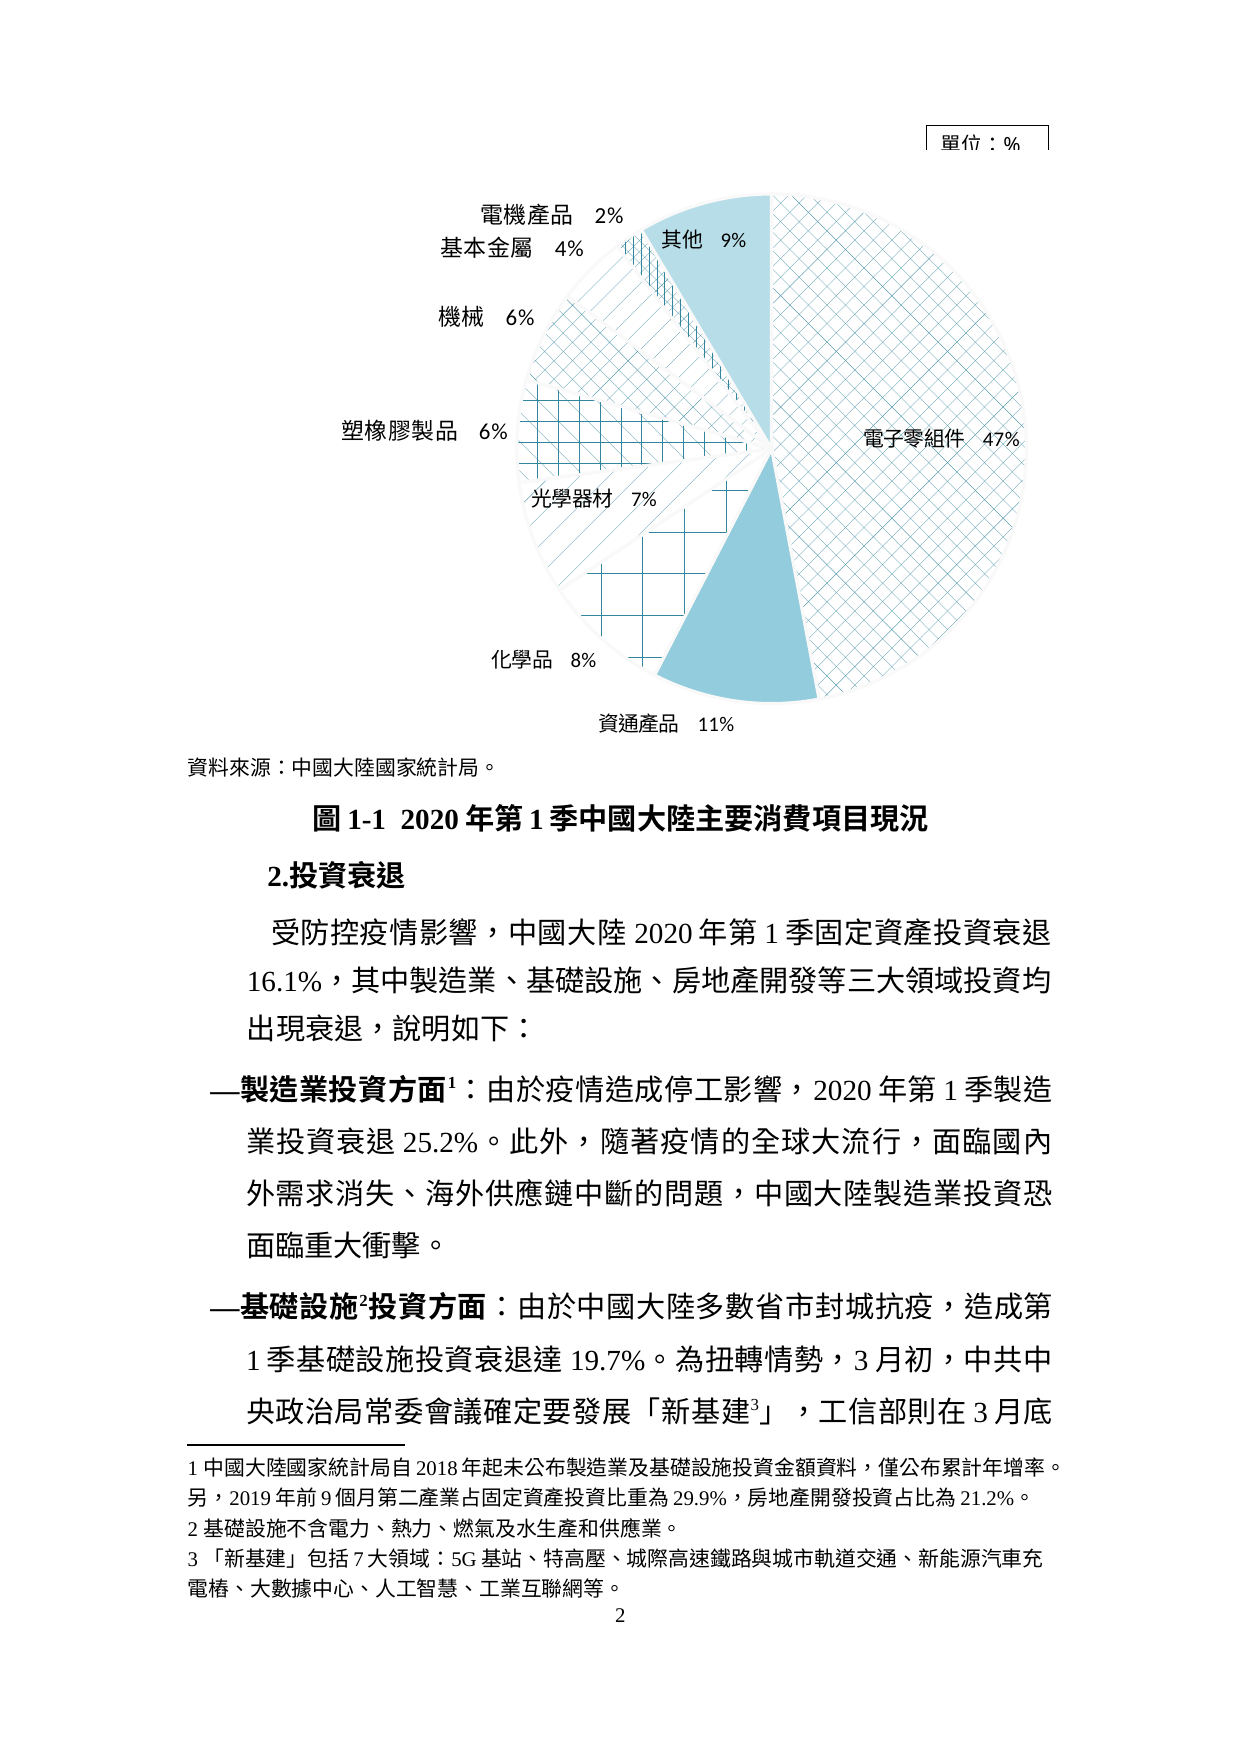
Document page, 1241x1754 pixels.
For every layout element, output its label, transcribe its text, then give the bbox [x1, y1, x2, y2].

text —基礎設施投資方面：由於中國大陸多數省市封城抗疫，造成第1季基礎設施投資衰退達19.7%。為扭轉情勢，3月初，中共中央政治局常委會議確定要發展「新基建」，工信部則在3月底公布的「新基建發展白皮書」指出，至2025年要投入10兆人民幣，預計帶動各企業在新基建投資達17兆人民幣。 [202, 1276, 1053, 1432]
text 資料來源：中國大陸國家統計局。 [187, 752, 1053, 781]
text 圖1-1 2020年第1季中國大陸主要消費項目現況 [188, 791, 1053, 839]
text —製造業投資方面：由於疫情造成停工影響，2020年第1季製造業投資衰退25.2%。此外，隨著疫情的全球大流行，面臨國內外需求消失、海外供應鏈中斷的問題，中國大陸製造業投資恐面臨重大衝擊。 [202, 1058, 1053, 1267]
text 基礎設施不含電力、熱力、燃氣及水生產和供應業。 [187, 1512, 1053, 1542]
text 「新基建」包括7大領域：5G基站、特高壓、城際高速鐵路與城市軌道交通、新能源汽車充電樁、大數據中心、人工智慧、工業互聯網等。 [187, 1542, 1053, 1602]
text 單位：% [941, 132, 1033, 150]
text 受防控疫情影響，中國大陸2020年第1季固定資產投資衰退16.1%，其中製造業、基礎設施、房地產開發等三大領域投資均出現衰退，說明如下： [247, 905, 1053, 1049]
text 2.投資衰退 [237, 848, 1053, 896]
text 中國大陸國家統計局自2018年起未公布製造業及基礎設施投資金額資料，僅公布累計年增率。另，2019年前9個月第二產業占固定資產投資比重為29.9%，房地產開發投資占比為21.2%。 [187, 1451, 1053, 1512]
